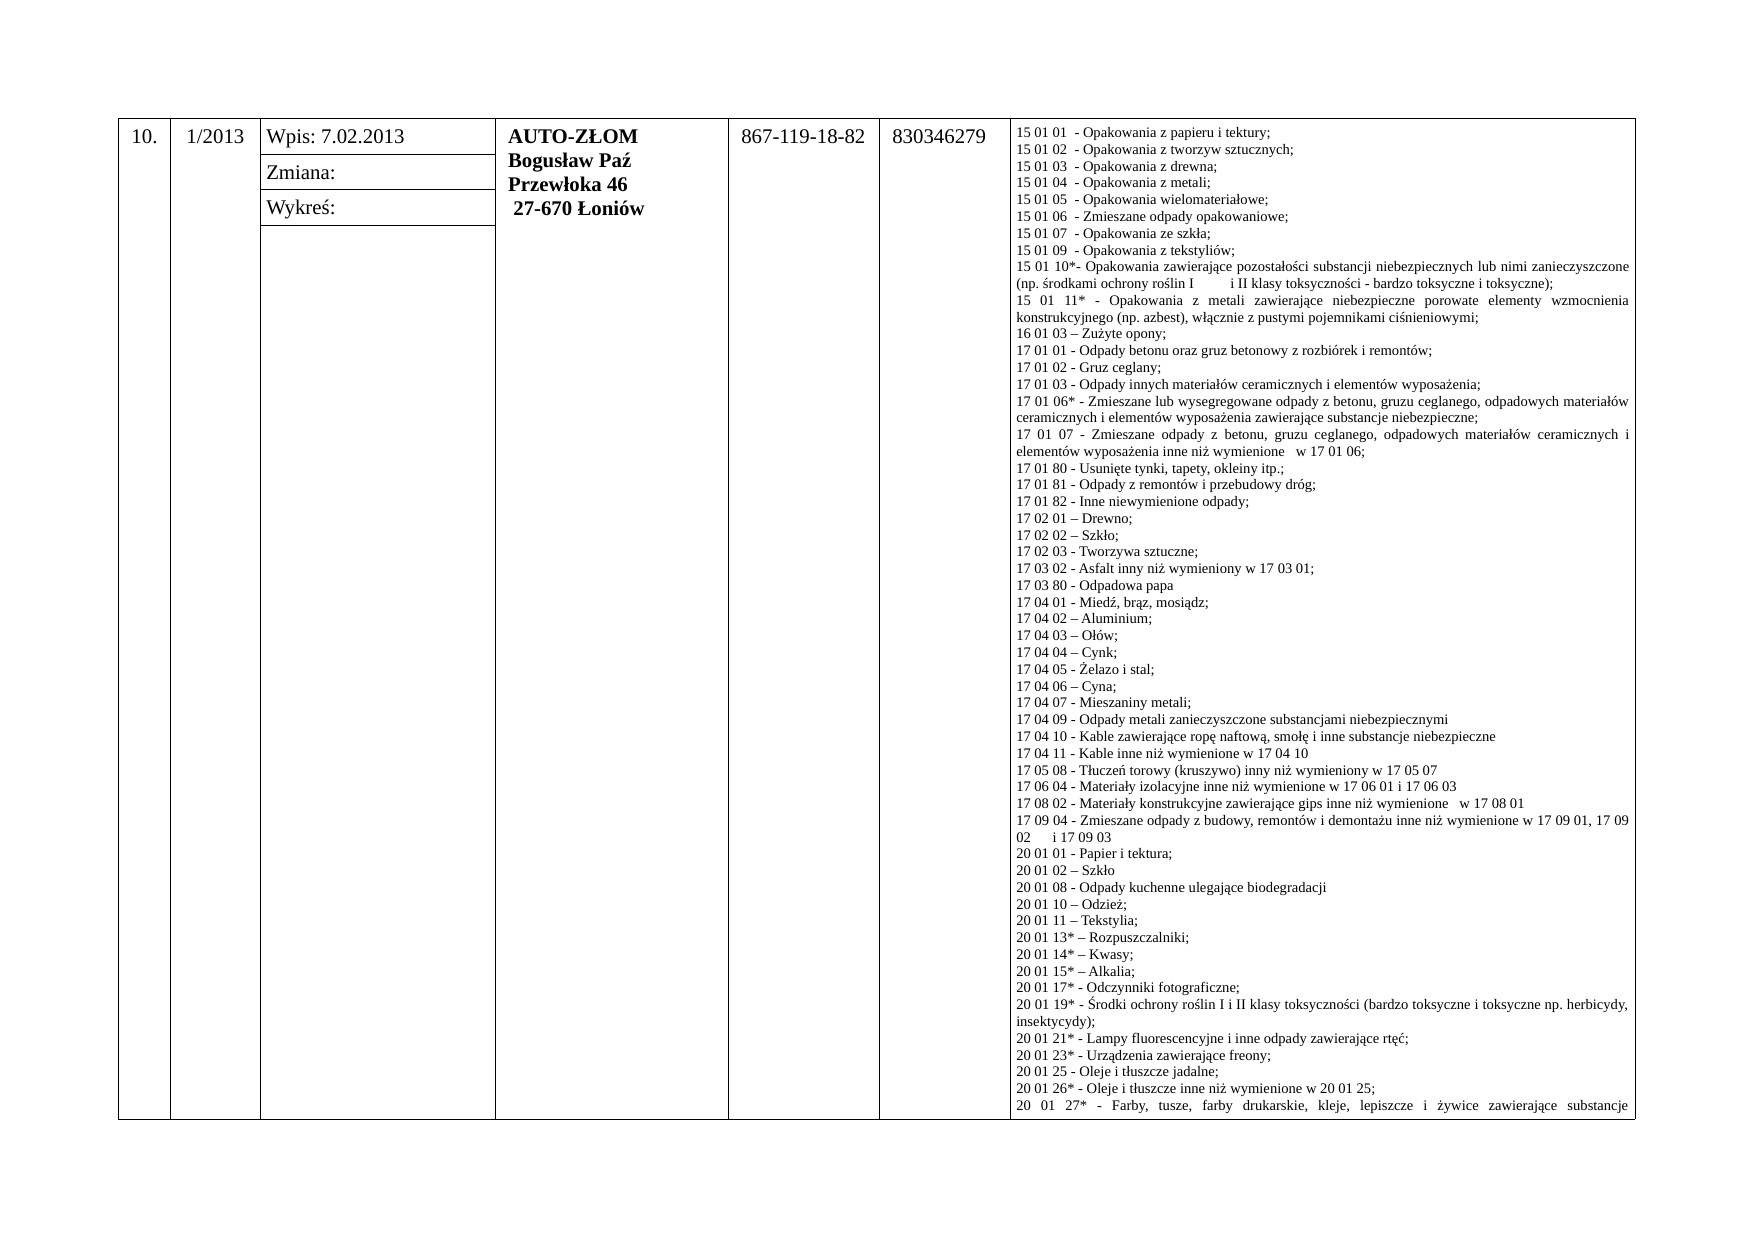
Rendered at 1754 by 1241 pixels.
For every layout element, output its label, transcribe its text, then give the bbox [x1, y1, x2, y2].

table_cell Wpis: 7.02.2013 [261, 119, 495, 154]
table_cell Zmiana: [261, 155, 495, 189]
table_cell 15 01 01 - Opakowania z papieru i tektury; 15 01 02 - Opakowania z tworzyw sztucznych; 15 01 03 - Opakowania z drewna; 15 01 04 - Opakowania z metali; 15 01 05 - Opakowania wielomateriałowe; 15 01 06 - Zmieszane odpady opakowaniowe; 15 01 07 - Opakowania ze szkła; 15 01 09 - Opakowania z tekstyliów; 15 01 10*- Opakowania zawierające pozostałości substancji niebezpiecznych lub nimi zanieczyszczone (np. środkami ochrony roślin I i II klasy toksyczności - bardzo toksyczne i toksyczne); 15 01 11* - Opakowania z metali zawierające niebezpieczne porowate elementy wzmocnienia konstrukcyjnego (np. azbest), włącznie z pustymi pojemnikami ciśnieniowymi; 16 01 03 – Zużyte opony; 17 01 01 - Odpady betonu oraz gruz betonowy z rozbiórek i remontów; 17 01 02 - Gruz ceglany; 17 01 03 - Odpady innych materiałów ceramicznych i elementów wyposażenia; 17 01 06* - Zmieszane lub wysegregowane odpady z betonu, gruzu ceglanego, odpadowych materiałów ceramicznych i elementów wyposażenia zawierające substancje niebezpieczne; 17 01 07 - Zmieszane odpady z betonu, gruzu ceglanego, odpadowych materiałów ceramicznych i elementów wyposażenia inne niż wymienione w 17 01 06; 17 01 80 - Usunięte tynki, tapety, okleiny itp.; 17 01 81 - Odpady z remontów i przebudowy dróg; 17 01 82 - Inne niewymienione odpady; 17 02 01 – Drewno; 17 02 02 – Szkło; 17 02 03 - Tworzywa sztuczne; 17 03 02 - Asfalt inny niż wymieniony w 17 03 01; 17 03 80 - Odpadowa papa 17 04 01 - Miedź, brąz, mosiądz; 17 04 02 – Aluminium; 17 04 03 – Ołów; 17 04 04 – Cynk; 17 04 05 - Żelazo i stal; 17 04 06 – Cyna; 17 04 07 - Mieszaniny metali; 17 04 09 - Odpady metali zanieczyszczone substancjami niebezpiecznymi 17 04 10 - Kable zawierające ropę naftową, smołę i inne substancje niebezpieczne 17 04 11 - Kable inne niż wymienione w 17 04 10 17 05 08 - Tłuczeń torowy (kruszywo) inny niż wymieniony w 17 05 07 17 06 04 - Materiały izolacyjne inne niż wymienione w 17 06 01 i 17 06 03 17 08 02 - Materiały konstrukcyjne zawierające gips inne niż wymienione w 17 08 01 17 09 04 - Zmieszane odpady z budowy, remontów i demontażu inne niż wymienione w 17 09 01, 17 09 02 i 17 09 03 20 01 01 - Papier i tektura; 20 01 02 – Szkło 20 01 08 - Odpady kuchenne ulegające biodegradacji 20 01 10 – Odzież; 20 01 11 – Tekstylia; 20 01 13* – Rozpuszczalniki; 20 01 14* – Kwasy; 20 01 15* – Alkalia; 20 01 17* - Odczynniki fotograficzne; 20 01 19* - Środki ochrony roślin I i II klasy toksyczności (bardzo toksyczne i toksyczne np. herbicydy, insektycydy); 20 01 21* - Lampy fluorescencyjne i inne odpady zawierające rtęć; 20 01 23* - Urządzenia zawierające freony; 20 01 25 - Oleje i tłuszcze jadalne; 20 01 26* - Oleje i tłuszcze inne niż wymienione w 20 01 25; 20 01 27* - Farby, tusze, farby drukarskie, kleje, lepiszcze i żywice zawierające substancje [1011, 119, 1635, 1119]
table_cell AUTO-ZŁOM Bogusław Paź Przewłoka 46 27-670 Łoniów [496, 119, 728, 1119]
table_cell 830346279 [880, 119, 1010, 1119]
table_cell 867-119-18-82 [729, 119, 879, 1119]
table_cell 1/2013 [171, 119, 260, 1119]
table_cell 10. [119, 119, 170, 1119]
table_cell [261, 226, 495, 1119]
table_cell Wykreś: [261, 190, 495, 225]
